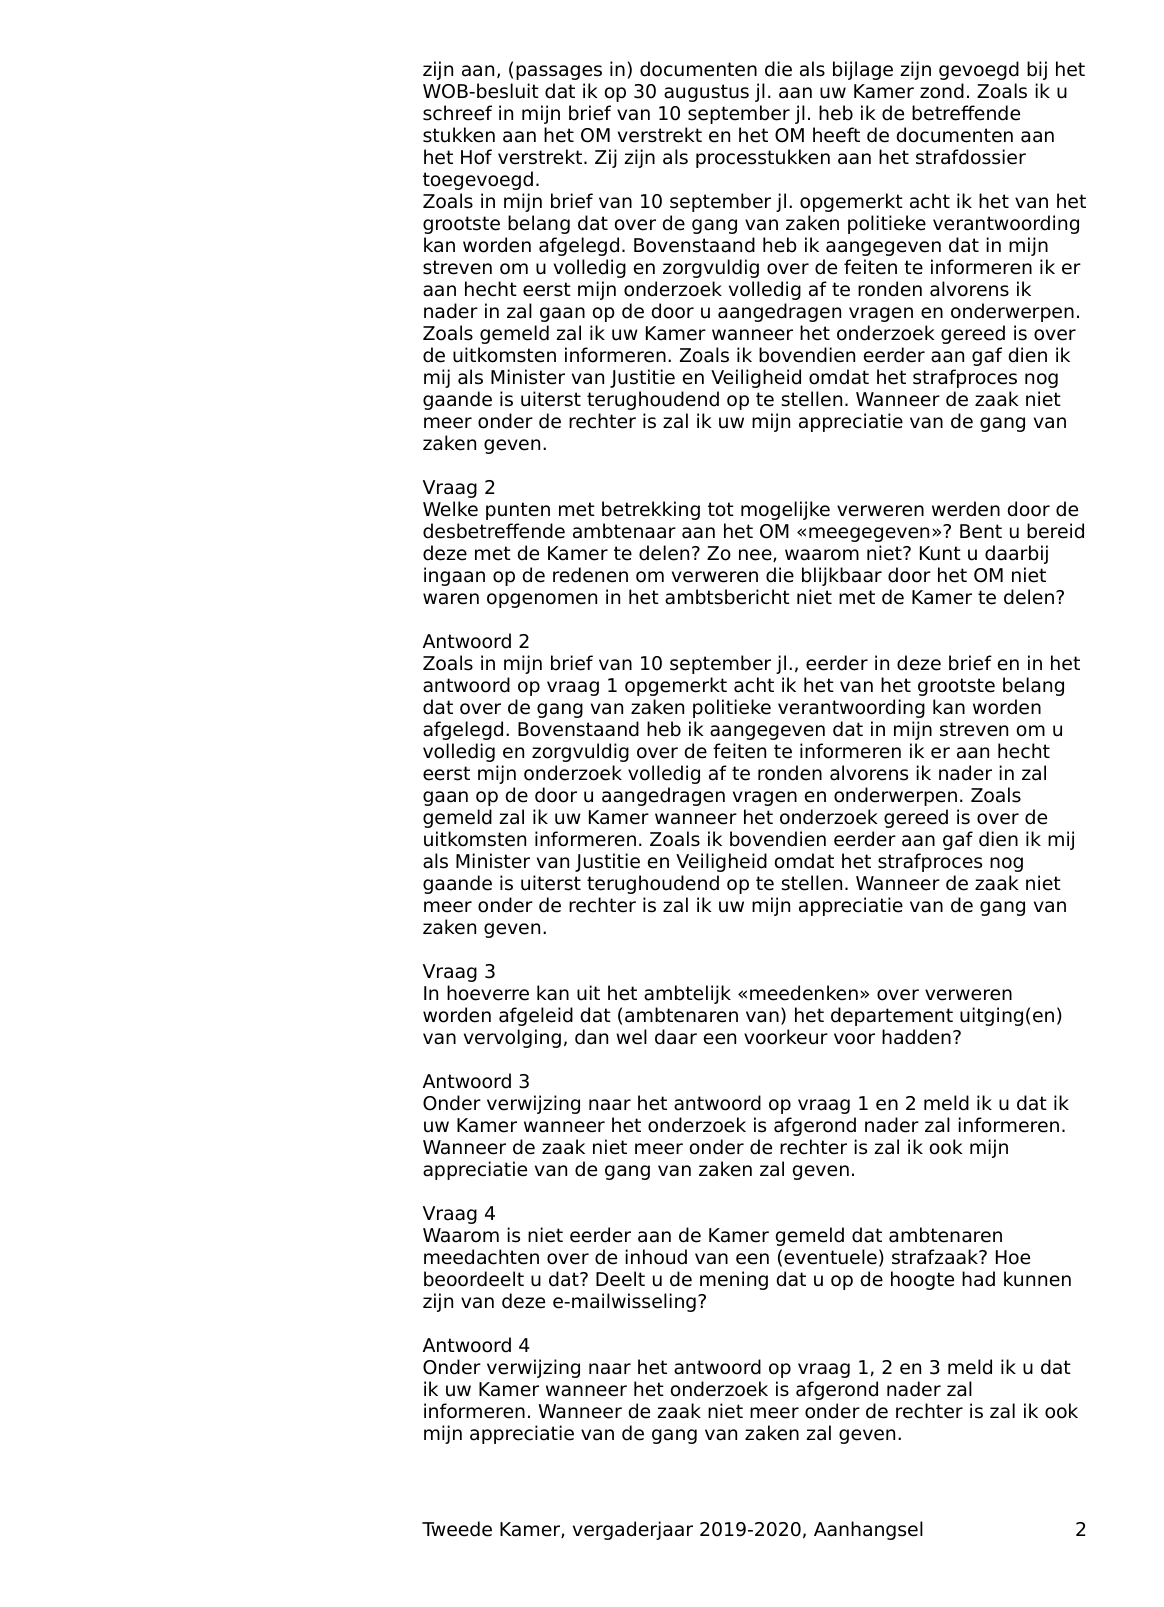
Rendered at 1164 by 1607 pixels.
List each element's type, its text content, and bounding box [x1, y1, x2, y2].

text Antwoord 4 [422, 1335, 1087, 1357]
text Onder verwijzing naar het antwoord op vraag 1, 2 en 3 meld ik u dat ik uw Kamer wanneer het onderzoek is afgerond nader zal informeren. Wanneer de zaak niet meer onder de rechter is zal ik ook mijn appreciatie van de gang van zaken zal geven. [422, 1357, 1087, 1445]
text Vraag 4 [422, 1203, 1087, 1225]
text Antwoord 2 [422, 631, 1087, 653]
text Vraag 3 [422, 961, 1087, 983]
text Zoals in mijn brief van 10 september jl. opgemerkt acht ik het van het grootste belang dat over de gang van zaken politieke verantwoording kan worden afgelegd. Bovenstaand heb ik aangegeven dat in mijn streven om u volledig en zorgvuldig over de feiten te informeren ik er aan hecht eerst mijn onderzoek volledig af te ronden alvorens ik nader in zal gaan op de door u aangedragen vragen en onderwerpen. Zoals gemeld zal ik uw Kamer wanneer het onderzoek gereed is over de uitkomsten informeren. Zoals ik bovendien eerder aan gaf dien ik mij als Minister van Justitie en Veiligheid omdat het strafproces nog gaande is uiterst terughoudend op te stellen. Wanneer de zaak niet meer onder de rechter is zal ik uw mijn appreciatie van de gang van zaken geven. [422, 191, 1087, 455]
text Zoals in mijn brief van 10 september jl., eerder in deze brief en in het antwoord op vraag 1 opgemerkt acht ik het van het grootste belang dat over de gang van zaken politieke verantwoording kan worden afgelegd. Bovenstaand heb ik aangegeven dat in mijn streven om u volledig en zorgvuldig over de feiten te informeren ik er aan hecht eerst mijn onderzoek volledig af te ronden alvorens ik nader in zal gaan op de door u aangedragen vragen en onderwerpen. Zoals gemeld zal ik uw Kamer wanneer het onderzoek gereed is over de uitkomsten informeren. Zoals ik bovendien eerder aan gaf dien ik mij als Minister van Justitie en Veiligheid omdat het strafproces nog gaande is uiterst terughoudend op te stellen. Wanneer de zaak niet meer onder de rechter is zal ik uw mijn appreciatie van de gang van zaken geven. [422, 653, 1087, 939]
text In hoeverre kan uit het ambtelijk «meedenken» over verweren worden afgeleid dat (ambtenaren van) het departement uitging(en) van vervolging, dan wel daar een voorkeur voor hadden? [422, 983, 1087, 1049]
text zijn aan, (passages in) documenten die als bijlage zijn gevoegd bij het WOB-besluit dat ik op 30 augustus jl. aan uw Kamer zond. Zoals ik u schreef in mijn brief van 10 september jl. heb ik de betreffende stukken aan het OM verstrekt en het OM heeft de documenten aan het Hof verstrekt. Zij zijn als processtukken aan het strafdossier toegevoegd. [422, 59, 1087, 191]
text Vraag 2 [422, 477, 1087, 499]
text Welke punten met betrekking tot mogelijke verweren werden door de desbetreffende ambtenaar aan het OM «meegegeven»? Bent u bereid deze met de Kamer te delen? Zo nee, waarom niet? Kunt u daarbij ingaan op de redenen om verweren die blijkbaar door het OM niet waren opgenomen in het ambtsbericht niet met de Kamer te delen? [422, 499, 1087, 609]
text Onder verwijzing naar het antwoord op vraag 1 en 2 meld ik u dat ik uw Kamer wanneer het onderzoek is afgerond nader zal informeren. Wanneer de zaak niet meer onder de rechter is zal ik ook mijn appreciatie van de gang van zaken zal geven. [422, 1093, 1087, 1181]
text Antwoord 3 [422, 1071, 1087, 1093]
text Waarom is niet eerder aan de Kamer gemeld dat ambtenaren meedachten over de inhoud van een (eventuele) strafzaak? Hoe beoordeelt u dat? Deelt u de mening dat u op de hoogte had kunnen zijn van deze e-mailwisseling? [422, 1225, 1087, 1313]
